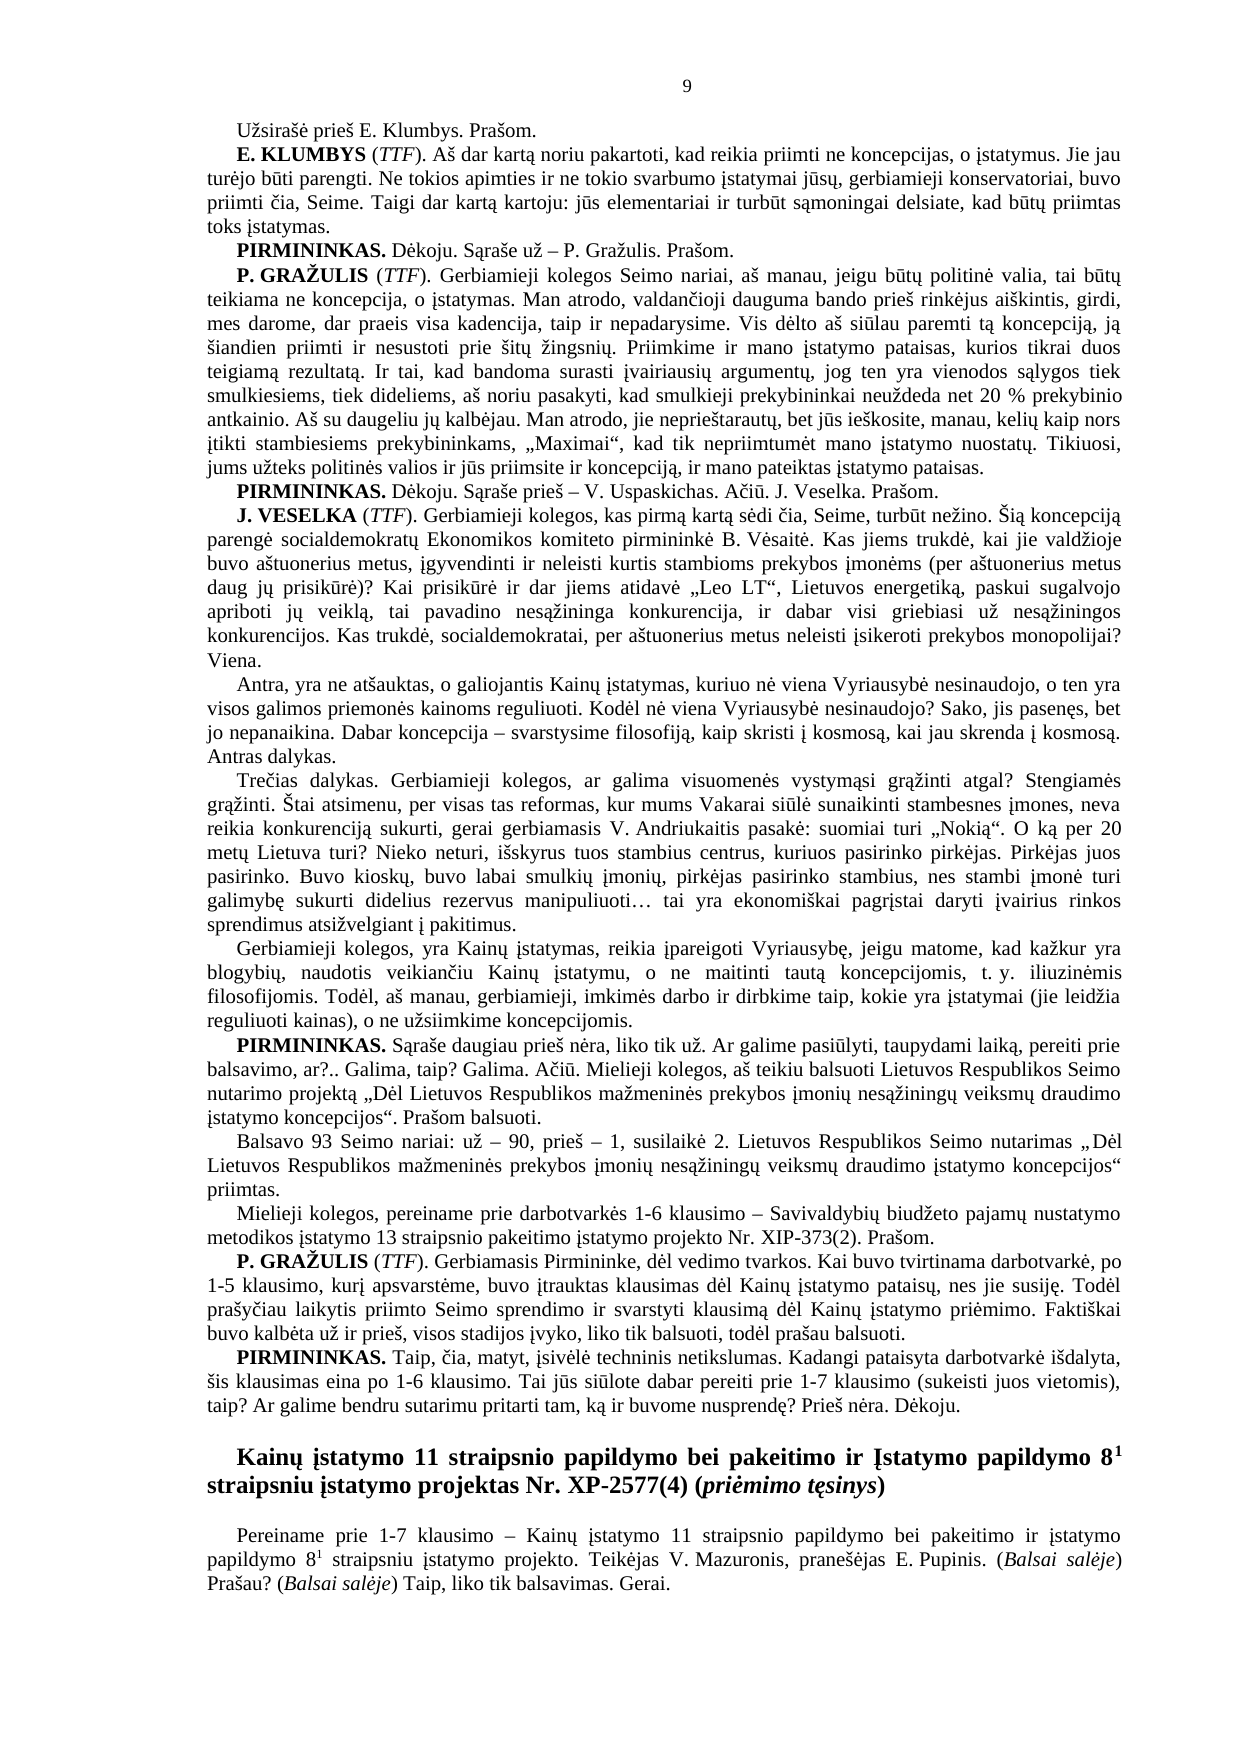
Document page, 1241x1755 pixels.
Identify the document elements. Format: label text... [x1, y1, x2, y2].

text Gerbiamieji kolegos, yra Kainų įstatymas, reikia įpareigoti Vyriausybę, jeigu matome, kad kažkur yra blogybių, naudotis veikiančiu Kainų įstatymu, o ne maitinti tautą koncepcijomis, t. y. iliuzinėmis filosofijomis. Todėl, aš manau, gerbiamieji, imkimės darbo ir dirbkime taip, kokie yra įstatymai (jie leidžia reguliuoti kainas), o ne užsiimkime koncepcijomis. [207, 936, 1122, 1032]
text Antra, yra ne atšauktas, o galiojantis Kainų įstatymas, kuriuo nė viena Vyriausybė nesinaudojo, o ten yra visos galimos priemonės kainoms reguliuoti. Kodėl nė viena Vyriausybė nesinaudojo? Sako, jis pasenęs, bet jo nepanaikina. Dabar koncepcija – svarstysime filosofiją, kaip skristi į kosmosą, kai jau skrenda į kosmosą. Antras dalykas. [207, 672, 1122, 768]
text PIRMININKAS. Dėkoju. Sąraše už – P. Gražulis. Prašom. [207, 238, 1122, 262]
text PIRMININKAS. Sąraše daugiau prieš nėra, liko tik už. Ar galime pasiūlyti, taupydami laiką, pereiti prie balsavimo, ar?.. Galima, taip? Galima. Ačiū. Mielieji kolegos, aš teikiu balsuoti Lietuvos Respublikos Seimo nutarimo projektą „Dėl Lietuvos Respublikos mažmeninės prekybos įmonių nesąžiningų veiksmų draudimo įstatymo koncepcijos“. Prašom balsuoti. [207, 1032, 1122, 1129]
text Kainų įstatymo 11 straipsnio papildymo bei pakeitimo ir Įstatymo papildymo 81 straipsniu įstatymo projektas Nr. XP-2577(4) (priėmimo tęsinys) [207, 1442, 1122, 1499]
text P. GRAŽULIS (TTF). Gerbiamasis Pirmininke, dėl vedimo tvarkos. Kai buvo tvirtinama darbotvarkė, po 1-5 klausimo, kurį apsvarstėme, buvo įtrauktas klausimas dėl Kainų įstatymo pataisų, nes jie susiję. Todėl prašyčiau laikytis priimto Seimo sprendimo ir svarstyti klausimą dėl Kainų įstatymo priėmimo. Faktiškai buvo kalbėta už ir prieš, visos stadijos įvyko, liko tik balsuoti, todėl prašau balsuoti. [207, 1249, 1122, 1345]
text Balsavo 93 Seimo nariai: už – 90, prieš – 1, susilaikė 2. Lietuvos Respublikos Seimo nutarimas „dėl Lietuvos Respublikos mažmeninės prekybos įmonių nesąžiningų veiksmų draudimo įstatymo koncepcijos“ priimtas. [207, 1129, 1122, 1201]
text Trečias dalykas. Gerbiamieji kolegos, ar galima visuomenės vystymąsi grąžinti atgal? Stengiamės grąžinti. Štai atsimenu, per visas tas reformas, kur mums Vakarai siūlė sunaikinti stambesnes įmones, neva reikia konkurenciją sukurti, gerai gerbiamasis V. Andriukaitis pasakė: suomiai turi „Nokią“. O ką per 20 metų Lietuva turi? Nieko neturi, išskyrus tuos stambius centrus, kuriuos pasirinko pirkėjas. Pirkėjas juos pasirinko. Buvo kioskų, buvo labai smulkių įmonių, pirkėjas pasirinko stambius, nes stambi įmonė turi galimybę sukurti didelius rezervus manipuliuoti… tai yra ekonomiškai pagrįstai daryti įvairius rinkos sprendimus atsižvelgiant į pakitimus. [207, 768, 1122, 936]
text PIRMININKAS. Taip, čia, matyt, įsivėlė techninis netikslumas. Kadangi pataisyta darbotvarkė išdalyta, šis klausimas eina po 1-6 klausimo. Tai jūs siūlote dabar pereiti prie 1-7 klausimo (sukeisti juos vietomis), taip? Ar galime bendru sutarimu pritarti tam, ką ir buvome nusprendę? Prieš nėra. Dėkoju. [207, 1345, 1122, 1417]
text Pereiname prie 1-7 klausimo – Kainų įstatymo 11 straipsnio papildymo bei pakeitimo ir įstatymo papildymo 81 straipsniu įstatymo projekto. Teikėjas V. Mazuronis, pranešėjas E. Pupinis. (Balsai salėje) Prašau? (Balsai salėje) Taip, liko tik balsavimas. Gerai. [207, 1523, 1122, 1595]
text Užsirašė prieš E. Klumbys. Prašom. [207, 118, 1122, 142]
text Mielieji kolegos, pereiname prie darbotvarkės 1-6 klausimo – Savivaldybių biudžeto pajamų nustatymo metodikos įstatymo 13 straipsnio pakeitimo įstatymo projekto Nr. XIP-373(2). Prašom. [207, 1201, 1122, 1249]
text PIRMININKAS. Dėkoju. Sąraše prieš – V. Uspaskichas. Ačiū. J. Veselka. Prašom. [207, 479, 1122, 503]
text P. GRAŽULIS (TTF). Gerbiamieji kolegos Seimo nariai, aš manau, jeigu būtų politinė valia, tai būtų teikiama ne koncepcija, o įstatymas. Man atrodo, valdančioji dauguma bando prieš rinkėjus aiškintis, girdi, mes darome, dar praeis visa kadencija, taip ir nepadarysime. Vis dėlto aš siūlau paremti tą koncepciją, ją šiandien priimti ir nesustoti prie šitų žingsnių. Priimkime ir mano įstatymo pataisas, kurios tikrai duos teigiamą rezultatą. Ir tai, kad bandoma surasti įvairiausių argumentų, jog ten yra vienodos sąlygos tiek smulkiesiems, tiek dideliems, aš noriu pasakyti, kad smulkieji prekybininkai neuždeda net 20 % prekybinio antkainio. Aš su daugeliu jų kalbėjau. Man atrodo, jie neprieštarautų, bet jūs ieškosite, manau, kelių kaip nors įtikti stambiesiems prekybininkams, „Maximai“, kad tik nepriimtumėt mano įstatymo nuostatų. Tikiuosi, jums užteks politinės valios ir jūs priimsite ir koncepciją, ir mano pateiktas įstatymo pataisas. [207, 262, 1122, 479]
text E. KLUMBYS (TTF). Aš dar kartą noriu pakartoti, kad reikia priimti ne koncepcijas, o įstatymus. Jie jau turėjo būti parengti. Ne tokios apimties ir ne tokio svarbumo įstatymai jūsų, gerbiamieji konservatoriai, buvo priimti čia, Seime. Taigi dar kartą kartoju: jūs elementariai ir turbūt sąmoningai delsiate, kad būtų priimtas toks įstatymas. [207, 142, 1122, 238]
text J. VESELKA (TTF). Gerbiamieji kolegos, kas pirmą kartą sėdi čia, Seime, turbūt nežino. Šią koncepciją parengė socialdemokratų Ekonomikos komiteto pirmininkė B. Vėsaitė. Kas jiems trukdė, kai jie valdžioje buvo aštuonerius metus, įgyvendinti ir neleisti kurtis stambioms prekybos įmonėms (per aštuonerius metus daug jų prisikūrė)? Kai prisikūrė ir dar jiems atidavė „Leo LT“, Lietuvos energetiką, paskui sugalvojo apriboti jų veiklą, tai pavadino nesąžininga konkurencija, ir dabar visi griebiasi už nesąžiningos konkurencijos. Kas trukdė, socialdemokratai, per aštuonerius metus neleisti įsikeroti prekybos monopolijai? Viena. [207, 503, 1122, 672]
